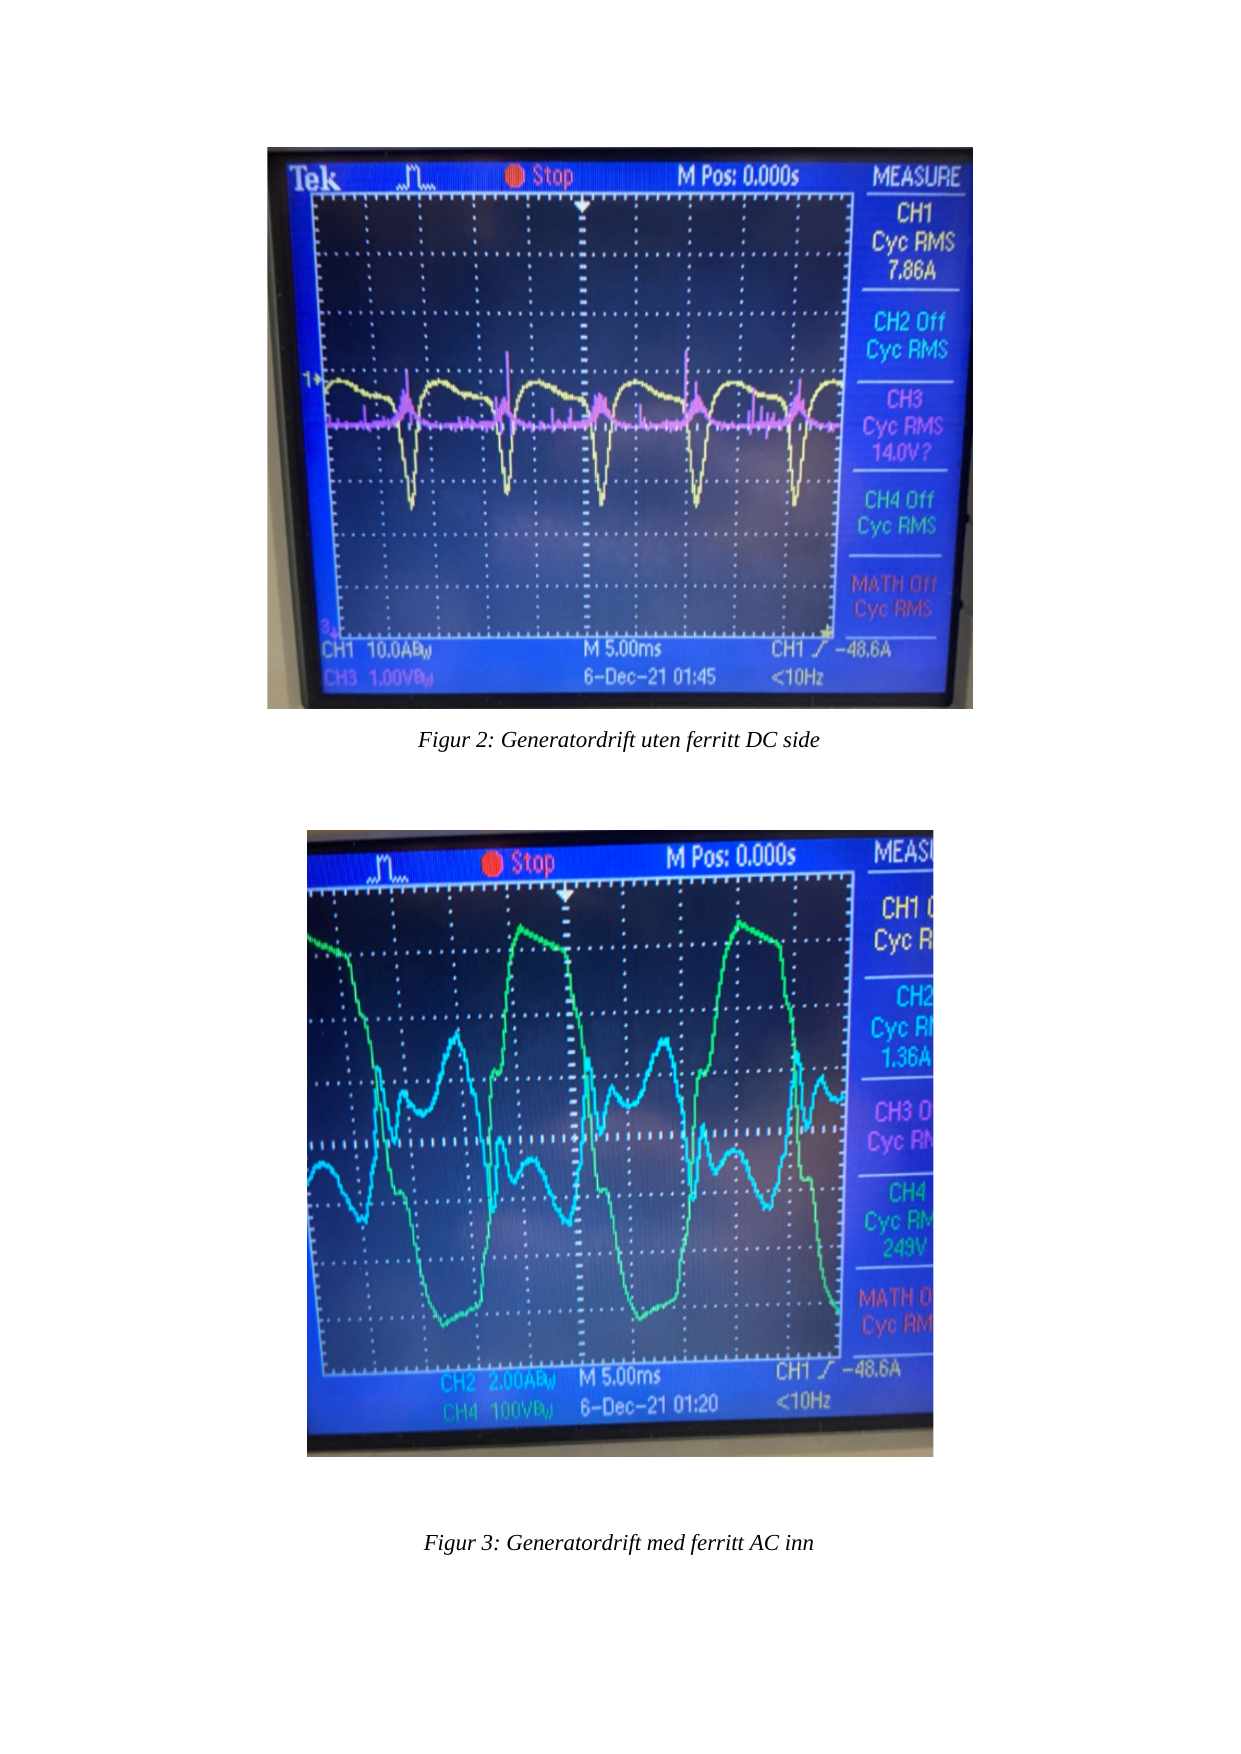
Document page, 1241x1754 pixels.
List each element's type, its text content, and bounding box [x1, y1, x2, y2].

text Figur 3: Generatordrift med ferritt AC inn [148, 1529, 1093, 1556]
text Figur 2: Generatordrift uten ferritt DC side [148, 726, 1093, 753]
